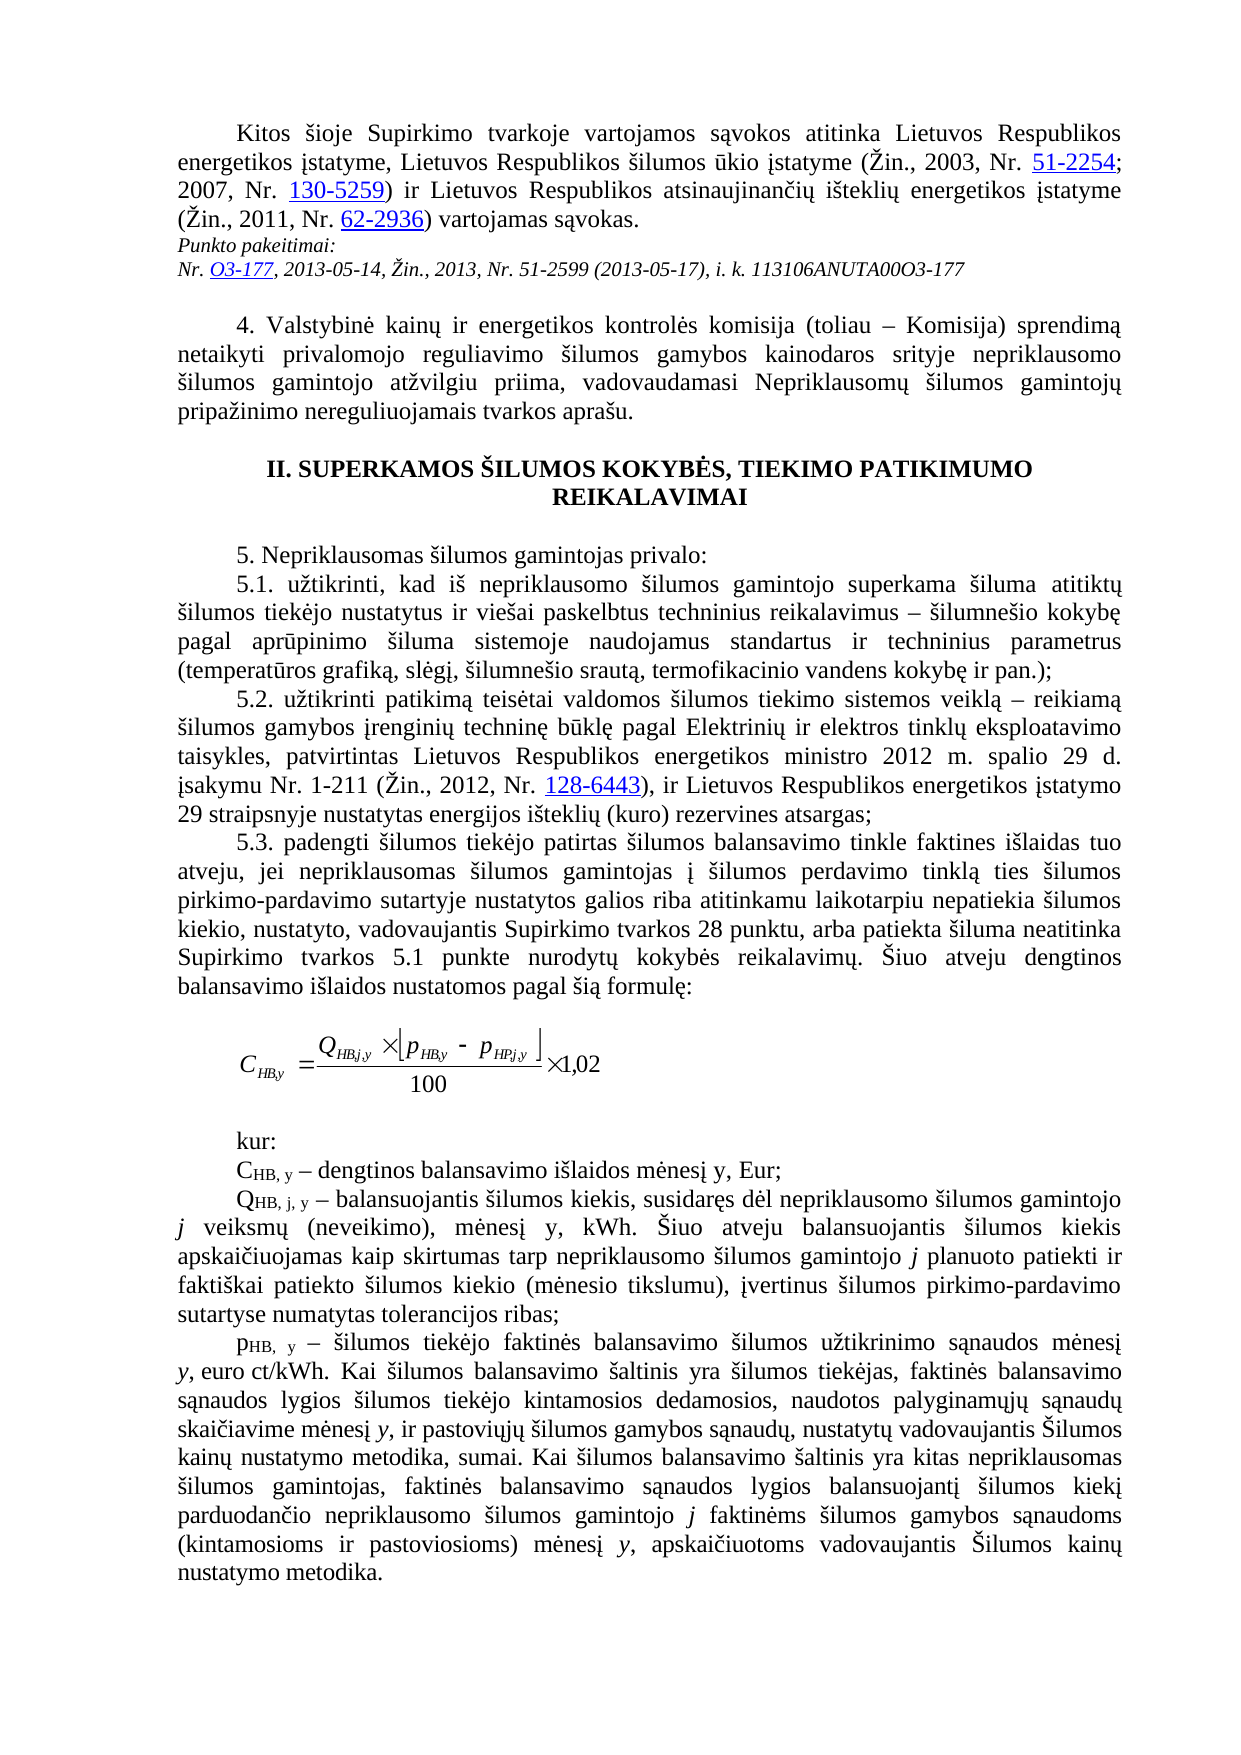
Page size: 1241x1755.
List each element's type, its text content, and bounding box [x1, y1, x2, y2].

text pHB, y – šilumos tiekėjo faktinės balansavimo šilumos užtikrinimo sąnaudos mėnesį y, euro ct/kWh. Kai šilumos balansavimo šaltinis yra šilumos tiekėjas, faktinės balansavimo sąnaudos lygios šilumos tiekėjo kintamosios dedamosios, naudotos palyginamųjų sąnaudų skaičiavime mėnesį y, ir pastoviųjų šilumos gamybos sąnaudų, nustatytų vadovaujantis Šilumos kainų nustatymo metodika, sumai. Kai šilumos balansavimo šaltinis yra kitas nepriklausomas šilumos gamintojas, faktinės balansavimo sąnaudos lygios balansuojantį šilumos kiekį parduodančio nepriklausomo šilumos gamintojo j faktinėms šilumos gamybos sąnaudoms (kintamosioms ir pastoviosioms) mėnesį y, apskaičiuotoms vadovaujantis Šilumos kainų nustatymo metodika. [177, 1327, 1122, 1586]
text 4. Valstybinė kainų ir energetikos kontrolės komisija (toliau – Komisija) sprendimą netaikyti privalomojo reguliavimo šilumos gamybos kainodaros srityje nepriklausomo šilumos gamintojo atžvilgiu priima, vadovaudamasi Nepriklausomų šilumos gamintojų pripažinimo nereguliuojamais tvarkos aprašu. [177, 310, 1122, 425]
text QHB, j, y – balansuojantis šilumos kiekis, susidaręs dėl nepriklausomo šilumos gamintojo j veiksmų (neveikimo), mėnesį y, kWh. Šiuo atveju balansuojantis šilumos kiekis apskaičiuojamas kaip skirtumas tarp nepriklausomo šilumos gamintojo j planuoto patiekti ir faktiškai patiekto šilumos kiekio (mėnesio tikslumu), įvertinus šilumos pirkimo-pardavimo sutartyse numatytas tolerancijos ribas; [177, 1184, 1122, 1327]
text 5. Nepriklausomas šilumos gamintojas privalo: [177, 540, 1122, 569]
text 5.2. užtikrinti patikimą teisėtai valdomos šilumos tiekimo sistemos veiklą – reikiamą šilumos gamybos įrenginių techninę būklę pagal Elektrinių ir elektros tinklų eksploatavimo taisykles, patvirtintas Lietuvos Respublikos energetikos ministro 2012 m. spalio 29 d. įsakymu Nr. 1-211 (Žin., 2012, Nr. 128-6443), ir Lietuvos Respublikos energetikos įstatymo 29 straipsnyje nustatytas energijos išteklių (kuro) rezervines atsargas; [177, 684, 1122, 827]
text II. SUPERKAMOS ŠILUMOS KOKYBĖS, TIEKIMO PATIKIMUMO REIKALAVIMAI [177, 454, 1122, 511]
text kur: [177, 1126, 1122, 1155]
text CHB, y – dengtinos balansavimo išlaidos mėnesį y, Eur; [177, 1155, 1122, 1184]
text 5.1. užtikrinti, kad iš nepriklausomo šilumos gamintojo superkama šiluma atitiktų šilumos tiekėjo nustatytus ir viešai paskelbtus techninius reikalavimus – šilumnešio kokybę pagal aprūpinimo šiluma sistemoje naudojamus standartus ir techninius parametrus (temperatūros grafiką, slėgį, šilumnešio srautą, termofikacinio vandens kokybę ir pan.); [177, 569, 1122, 684]
text Kitos šioje Supirkimo tvarkoje vartojamos sąvokos atitinka Lietuvos Respublikos energetikos įstatyme, Lietuvos Respublikos šilumos ūkio įstatyme (Žin., 2003, Nr. 51-2254; 2007, Nr. 130-5259) ir Lietuvos Respublikos atsinaujinančių išteklių energetikos įstatyme (Žin., 2011, Nr. 62-2936) vartojamas sąvokas. [177, 118, 1122, 233]
text Punkto pakeitimai: [177, 233, 1122, 257]
text Nr. O3-177, 2013-05-14, Žin., 2013, Nr. 51-2599 (2013-05-17), i. k. 113106ANUTA00O3-177 [177, 257, 1122, 281]
text 5.3. padengti šilumos tiekėjo patirtas šilumos balansavimo tinkle faktines išlaidas tuo atveju, jei nepriklausomas šilumos gamintojas į šilumos perdavimo tinklą ties šilumos pirkimo-pardavimo sutartyje nustatytos galios riba atitinkamu laikotarpiu nepatiekia šilumos kiekio, nustatyto, vadovaujantis Supirkimo tvarkos 28 punktu, arba patiekta šiluma neatitinka Supirkimo tvarkos 5.1 punkte nurodytų kokybės reikalavimų. Šiuo atveju dengtinos balansavimo išlaidos nustatomos pagal šią formulę: [177, 827, 1122, 1000]
